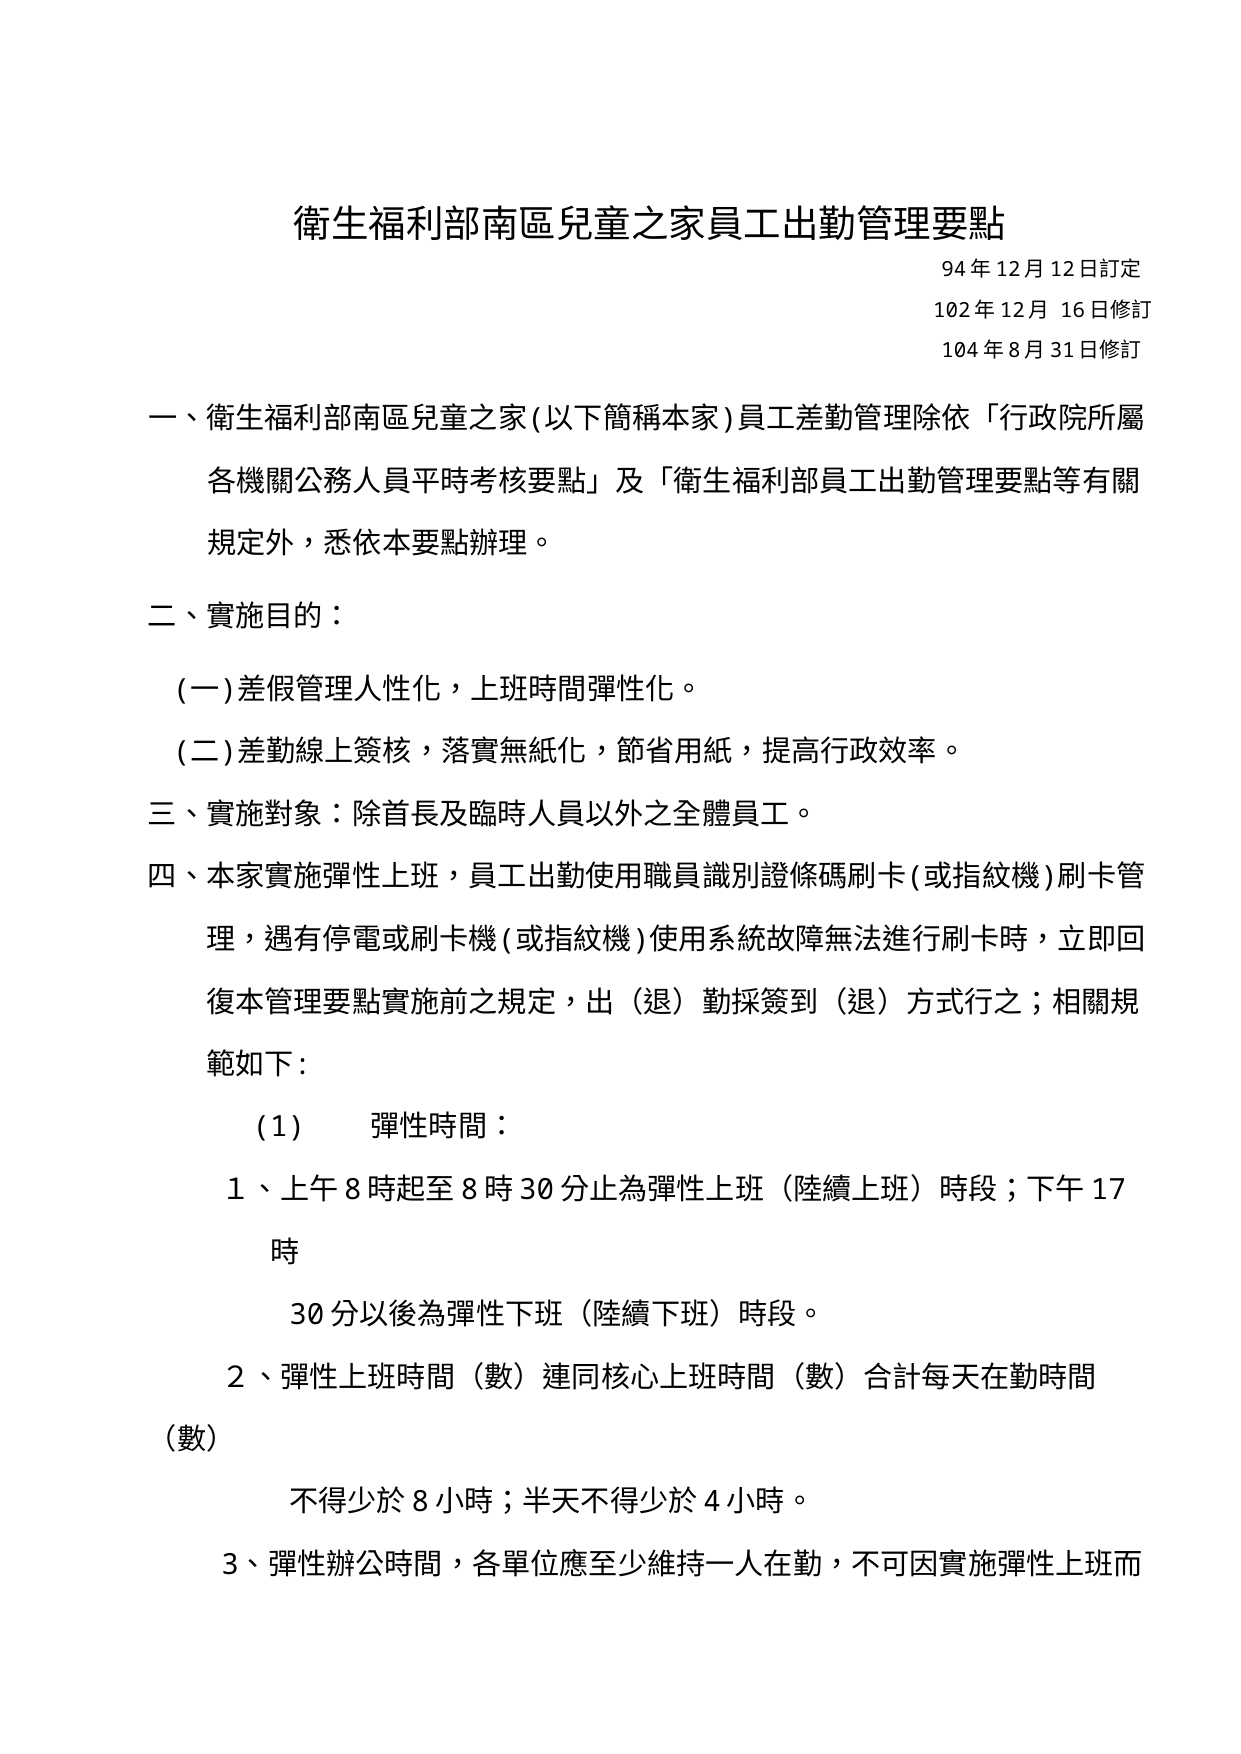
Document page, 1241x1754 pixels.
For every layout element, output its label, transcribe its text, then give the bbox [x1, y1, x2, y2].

text (一)差假管理人性化，上班時間彈性化。 [148, 645, 1152, 708]
text 102年12月 16日修訂 [148, 293, 1152, 323]
text 94年12月12日訂定 [148, 252, 1141, 282]
text 3、彈性辦公時間，各單位應至少維持一人在勤，不可因實施彈性上班而 [147, 1520, 1152, 1583]
text ２、彈性上班時間（數）連同核心上班時間（數）合計每天在勤時間（數） [148, 1333, 1152, 1458]
text (二)差勤線上簽核，落實無紙化，節省用紙，提高行政效率。 [148, 708, 1152, 770]
text １、上午8時起至8時30分止為彈性上班（陸續上班）時段；下午17時 [221, 1145, 1152, 1270]
text 30分以後為彈性下班（陸續下班）時段。 [237, 1270, 1152, 1333]
text 不得少於8小時；半天不得少於4小時。 [162, 1458, 1152, 1520]
list 彈性時間： [252, 1083, 1152, 1145]
text 四、本家實施彈性上班，員工出勤使用職員識別證條碼刷卡(或指紋機)刷卡管理，遇有停電或刷卡機(或指紋機)使用系統故障無法進行刷卡時，立即回復本管理要點實施前之規定，出（退）勤採簽到（退）方式行之；相關規範如下: [148, 833, 1152, 1083]
text 衛生福利部南區兒童之家員工出勤管理要點 [148, 179, 1152, 242]
text 三、實施對象：除首長及臨時人員以外之全體員工。 [148, 770, 1152, 833]
text 104年8月31日修訂 [148, 333, 1141, 364]
text 一、衛生福利部南區兒童之家(以下簡稱本家)員工差勤管理除依「行政院所屬各機關公務人員平時考核要點」及「衛生福利部員工出勤管理要點等有關規定外，悉依本要點辦理。 [148, 374, 1152, 562]
text 二、實施目的： [148, 572, 1152, 635]
